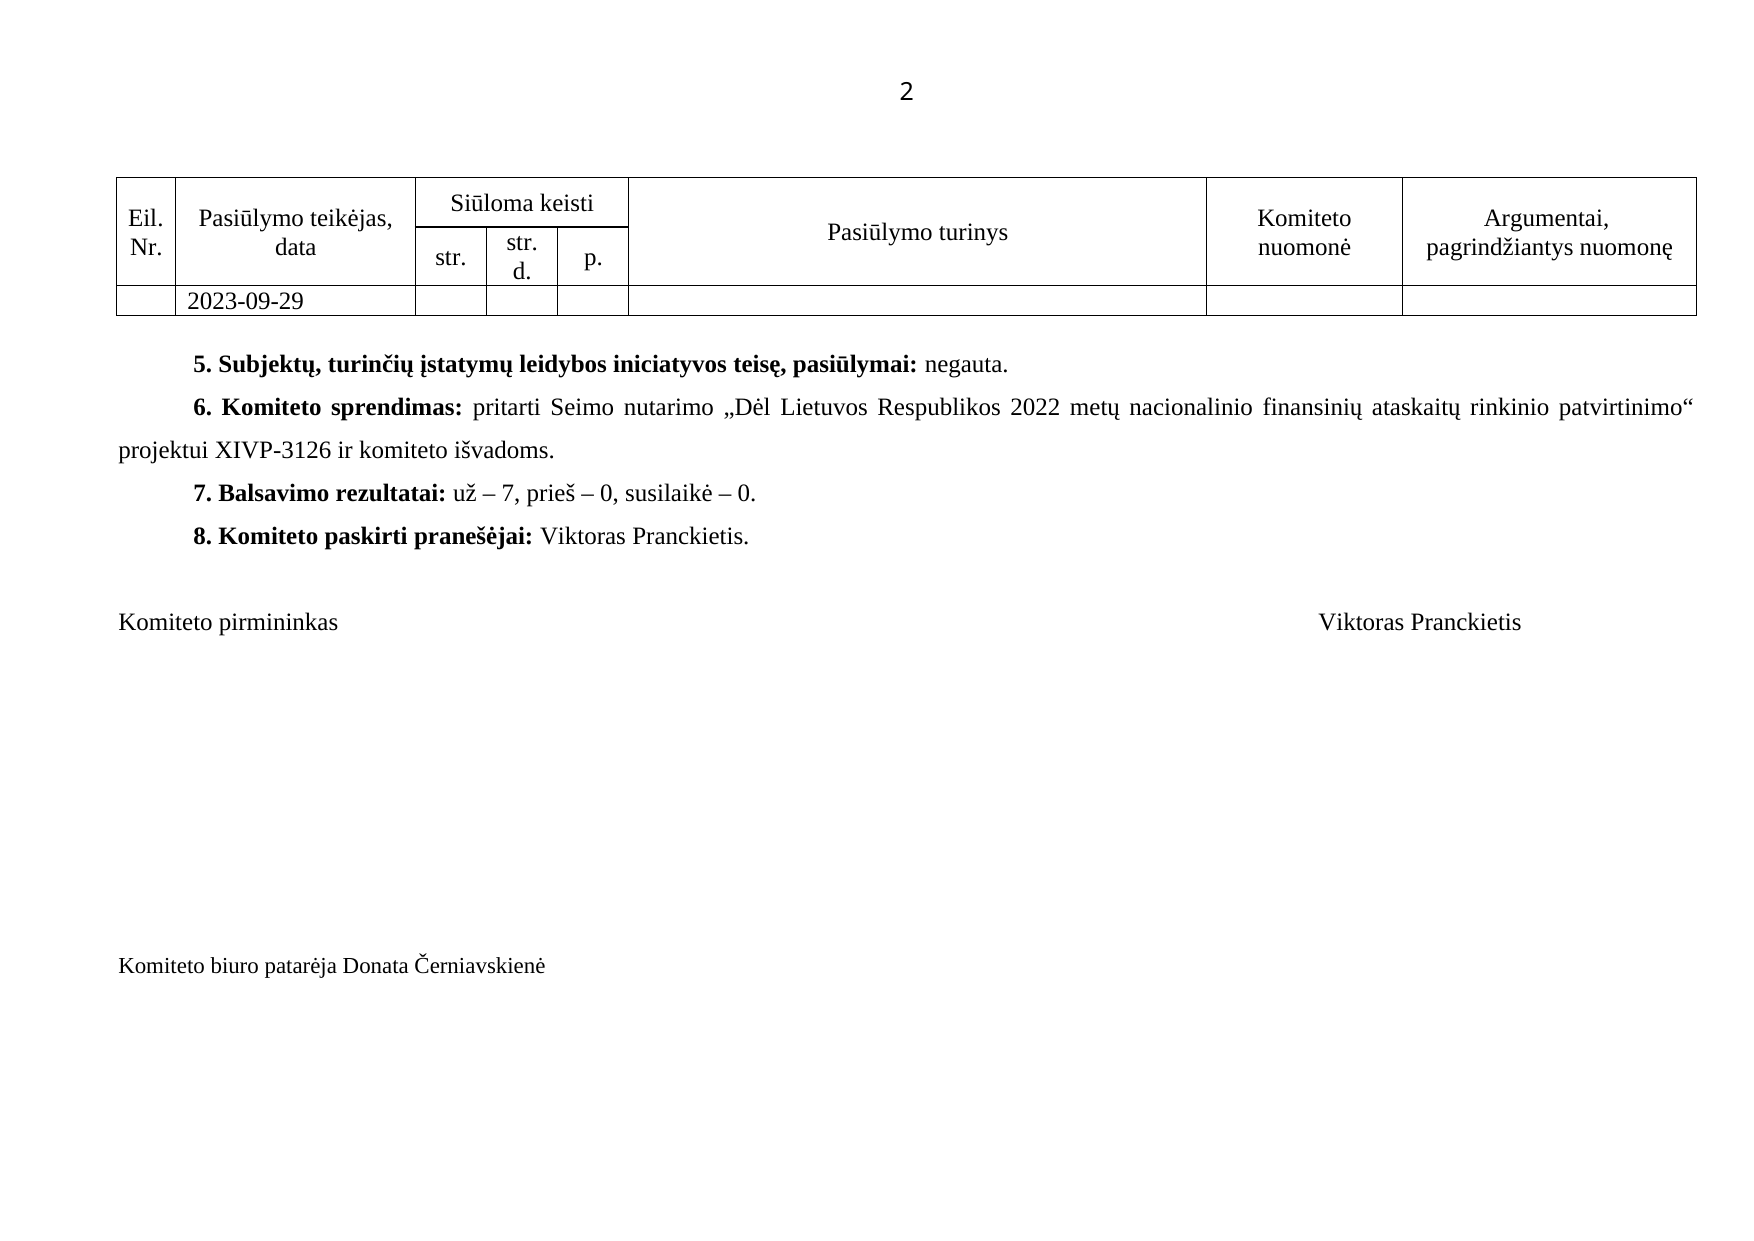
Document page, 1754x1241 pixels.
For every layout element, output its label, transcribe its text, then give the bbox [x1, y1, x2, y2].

table_header Eil. Nr. [117, 178, 175, 285]
table_cell [629, 286, 1206, 315]
table_cell [117, 286, 175, 315]
table_header Pasiūlymo turinys [629, 178, 1206, 285]
table_cell [487, 286, 557, 315]
table_cell [1403, 286, 1696, 315]
table_cell str. [416, 228, 486, 285]
text Komiteto pirmininkas Viktoras Pranckietis [118, 607, 1695, 636]
table_header Argumentai, pagrindžiantys nuomonę [1403, 178, 1696, 285]
table_cell p. [558, 228, 628, 285]
table_header Pasiūlymo teikėjas, data [176, 178, 415, 285]
table_cell str. d. [487, 228, 557, 285]
subtitle 5. Subjektų, turinčių įstatymų leidybos iniciatyvos teisę, pasiūlymai: negauta. [118, 349, 1695, 377]
text 8. Komiteto paskirti pranešėjai: Viktoras Pranckietis. [118, 521, 1695, 550]
table_cell [1207, 286, 1402, 315]
table_cell [416, 286, 486, 315]
text Komiteto biuro patarėja Donata Černiavskienė [118, 952, 1695, 979]
text 7. Balsavimo rezultatai: už – 7, prieš – 0, susilaikė – 0. [118, 478, 1695, 507]
table_cell [558, 286, 628, 315]
table_header Komiteto nuomonė [1207, 178, 1402, 285]
text 6. Komiteto sprendimas: pritarti Seimo nutarimo „Dėl Lietuvos Respublikos 2022 metų nacionalinio finansinių ataskaitų rinkinio patvirtinimo“ projektui XIVP-3126 ir komiteto išvadoms. [118, 392, 1695, 464]
table_cell 2023-09-29 [176, 286, 415, 315]
table_header Siūloma keisti [416, 178, 628, 226]
